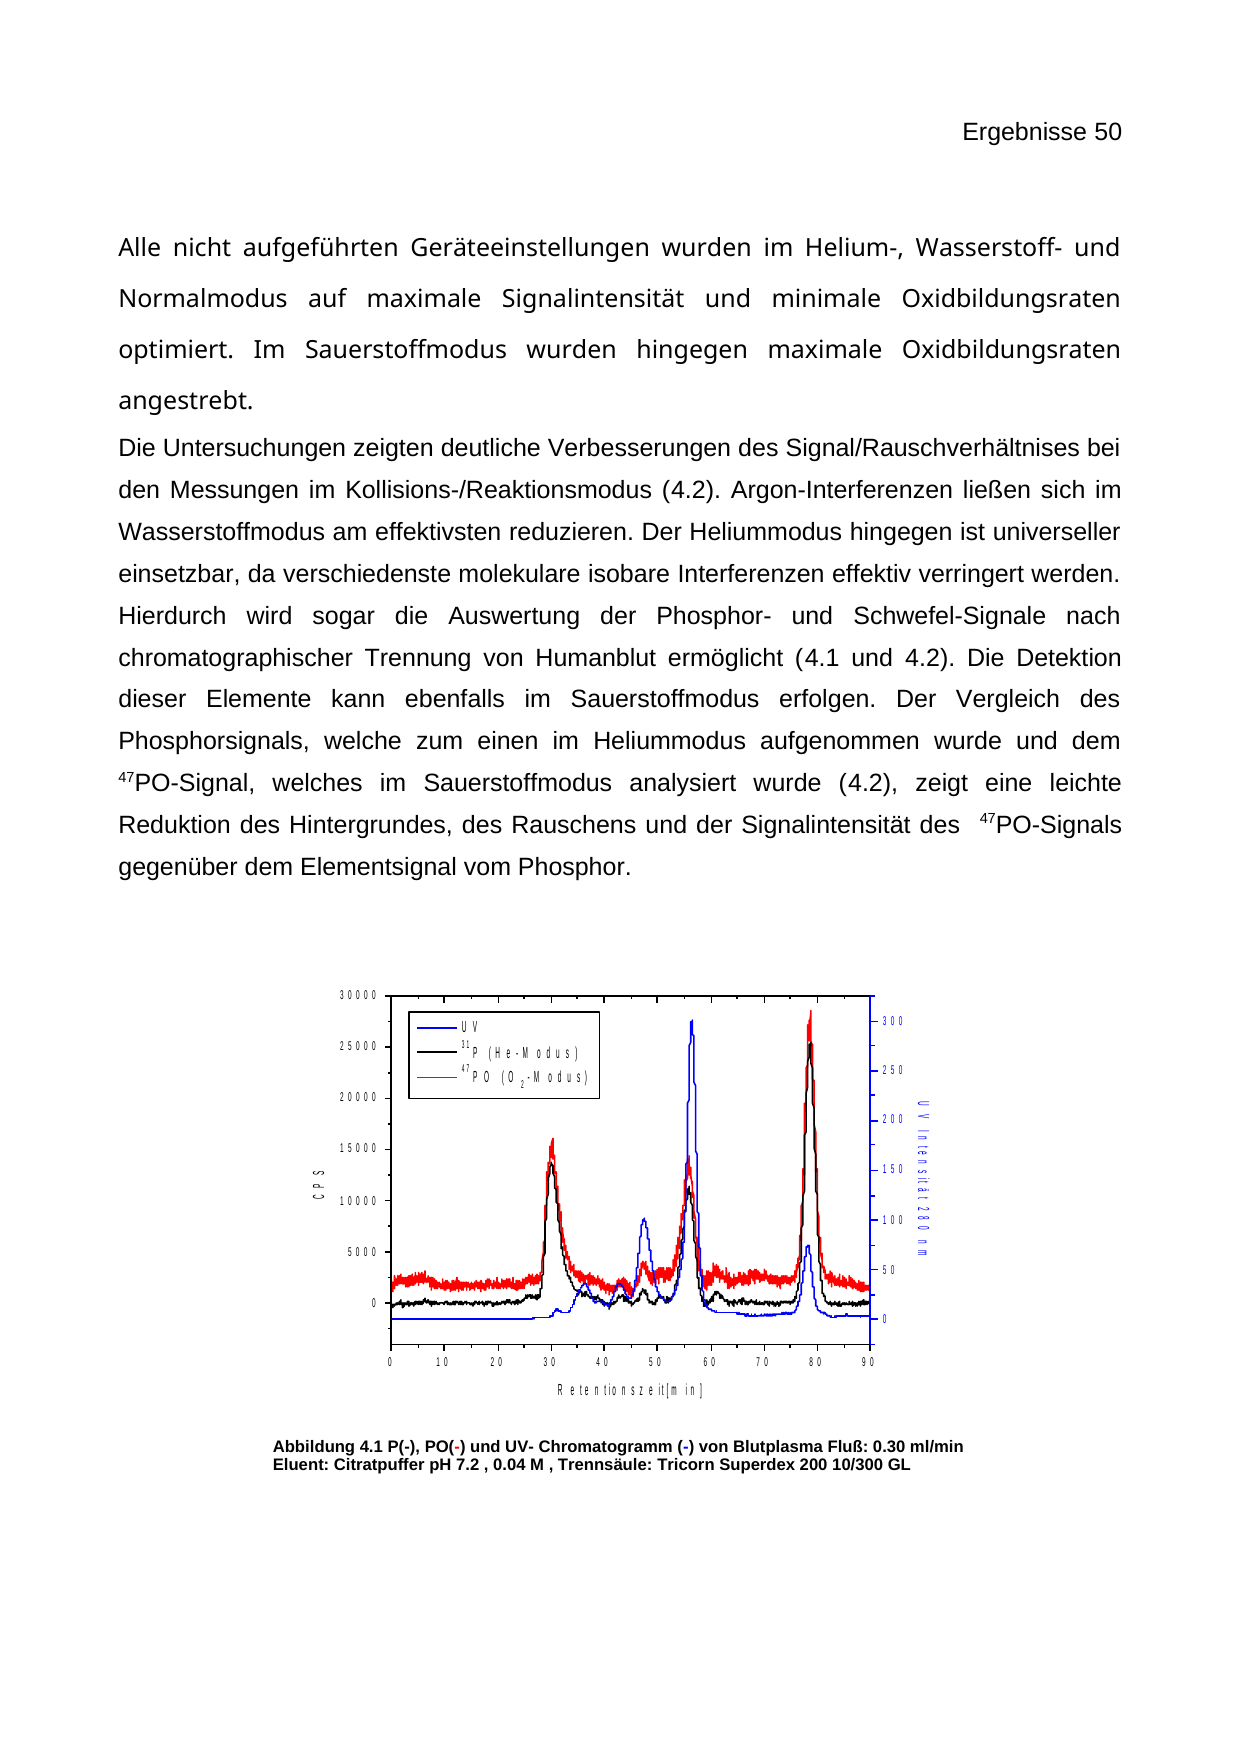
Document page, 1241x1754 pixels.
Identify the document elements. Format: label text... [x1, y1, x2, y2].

text Abbildung 4.1 P(-), PO(-) und UV- Chromatogramm (-) von Blutplasma Fluß: 0.30 ml/min Eluent: Citratpuffer pH 7.2 , 0.04 M , Trennsäule: Tricorn Superdex 200 10/300 GL [273, 951, 971, 1474]
text Alle nicht aufgeführten Geräteeinstellungen wurden im Helium-, Wasserstoff- und Normalmodus auf maximale Signalintensität und minimale Oxidbildungsraten optimiert. Im Sauerstoffmodus wurden hingegen maximale Oxidbildungsraten angestrebt. [118, 230, 1122, 417]
text Die Untersuchungen zeigten deutliche Verbesserungen des Signal/Rauschverhältnises bei den Messungen im Kollisions-/Reaktionsmodus (Tabelle 4.2). Argon-Interferenzen ließen sich im Wasserstoffmodus am effektivsten reduzieren. Der Heliummodus hingegen ist universeller einsetzbar, da verschiedenste molekulare isobare Interferenzen effektiv verringert werden. Hierdurch wird sogar die Auswertung der Phosphor- und Schwefel-Signale nach chromatographischer Trennung von Humanblut ermöglicht (Abbildung 4.1 und 4.2). Die Detektion dieser Elemente kann ebenfalls im Sauerstoffmodus erfolgen. Der Vergleich des Phosphorsignals, welche zum einen im Heliummodus aufgenommen wurde und dem 47PO-Signal, welches im Sauerstoffmodus analysiert wurde (Abbildung 4.2), zeigt eine leichte Reduktion des Hintergrundes, des Rauschens und der Signalintensität des 47PO-Signals gegenüber dem Elementsignal vom Phosphor. [118, 434, 1122, 881]
